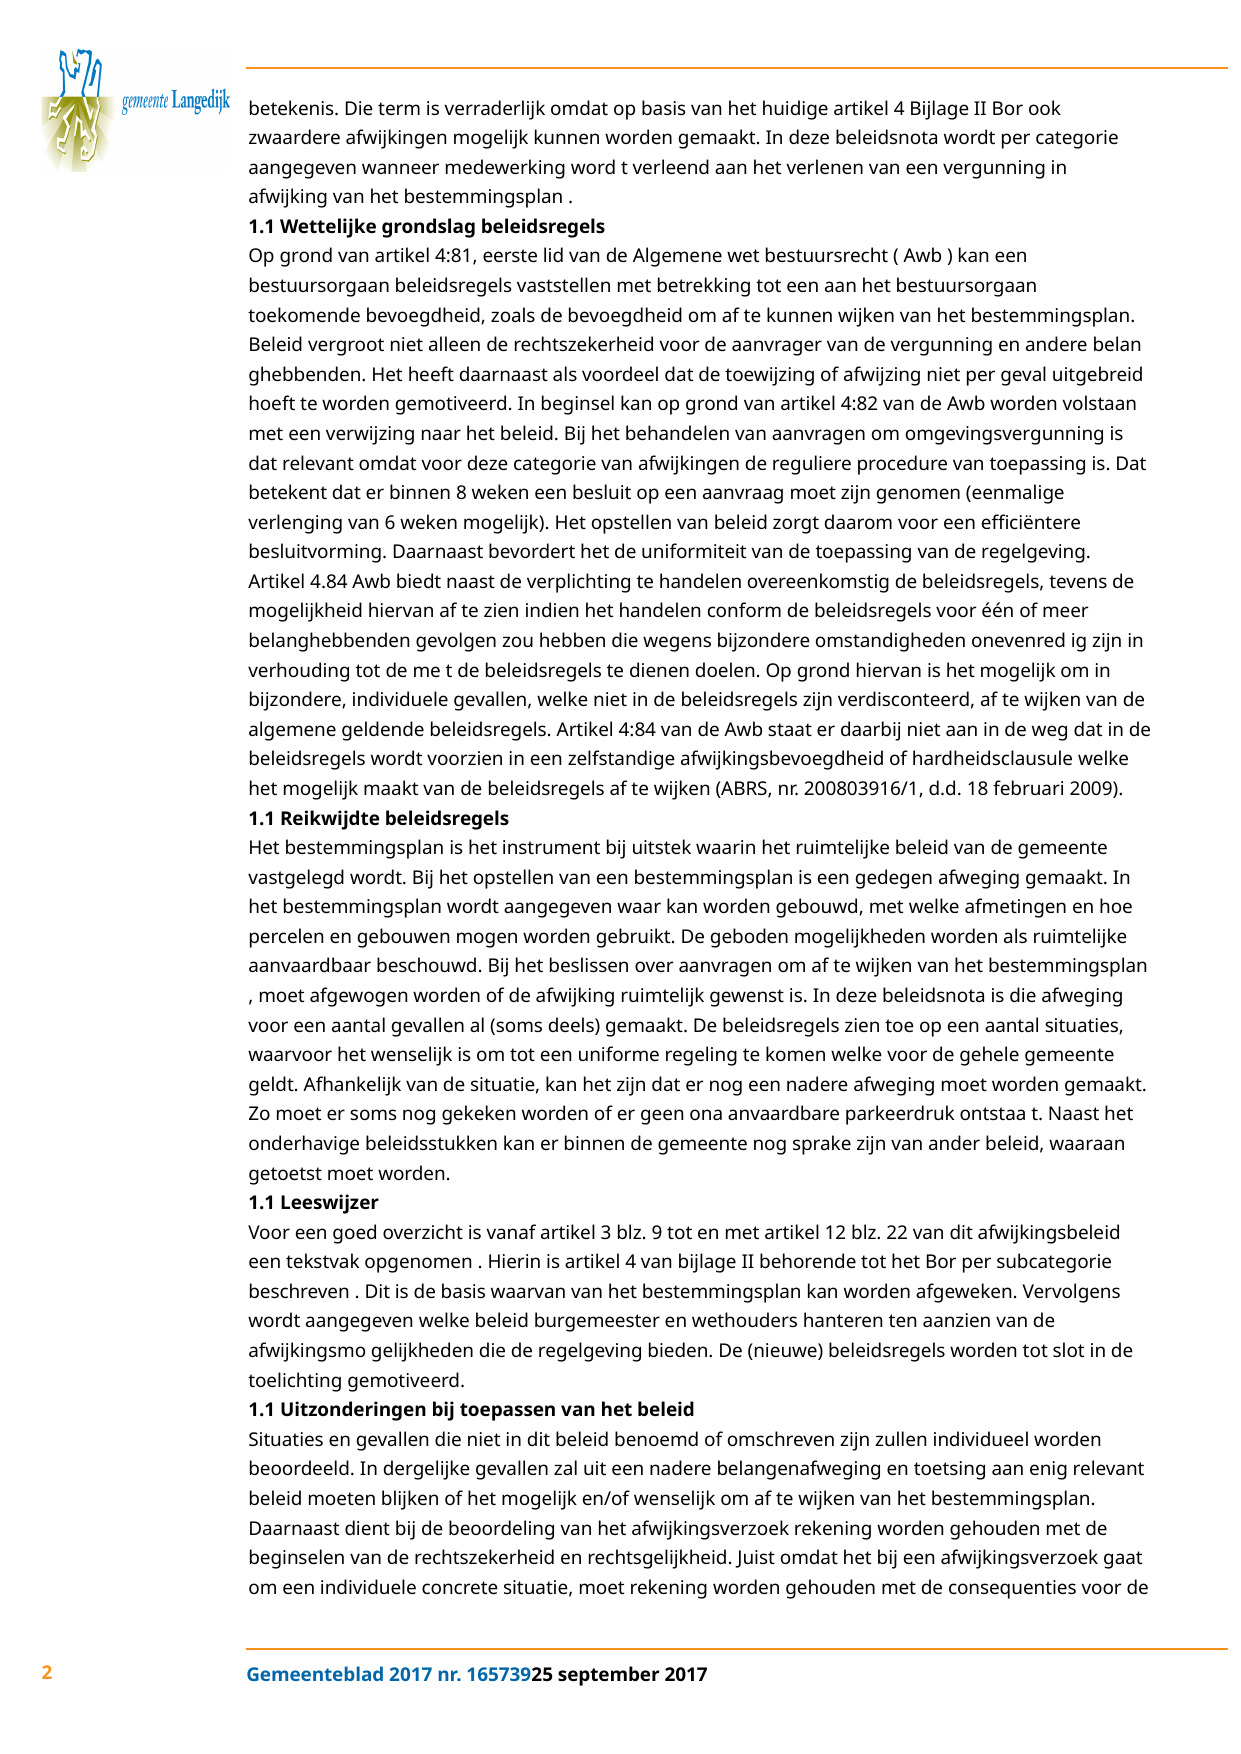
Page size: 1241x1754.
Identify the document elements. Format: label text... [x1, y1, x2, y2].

text betekenis. Die term is verraderlijk omdat op basis van het huidige artikel 4 Bijlage II Bor ook zwaardere afwijkingen mogelijk kunnen worden gemaakt. In deze beleidsnota wordt per categorie aangegeven wanneer medewerking word t verleend aan het verlenen van een vergunning in afwijking van het bestemmingsplan . [248, 95, 1152, 209]
text Situaties en gevallen die niet in dit beleid benoemd of omschreven zijn zullen individueel worden beoordeeld. In dergelijke gevallen zal uit een nadere belangenafweging en toetsing aan enig relevant beleid moeten blijken of het mogelijk en/of wenselijk om af te wijken van het bestemmingsplan. Daarnaast dient bij de beoordeling van het afwijkingsverzoek rekening worden gehouden met de beginselen van de rechtszekerheid en rechtsgelijkheid. Juist omdat het bij een afwijkingsverzoek gaat om een individuele concrete situatie, moet rekening worden gehouden met de consequenties voor de [248, 1426, 1152, 1600]
picture [41, 47, 231, 172]
text Voor een goed overzicht is vanaf artikel 3 blz. 9 tot en met artikel 12 blz. 22 van dit afwijkingsbeleid een tekstvak opgenomen . Hierin is artikel 4 van bijlage II behorende tot het Bor per subcategorie beschreven . Dit is de basis waarvan van het bestemmingsplan kan worden afgeweken. Vervolgens wordt aangegeven welke beleid burgemeester en wethouders hanteren ten aanzien van de afwijkingsmo gelijkheden die de regelgeving bieden. De (nieuwe) beleidsregels worden tot slot in de toelichting gemotiveerd. [248, 1219, 1152, 1393]
text Op grond van artikel 4:81, eerste lid van de Algemene wet bestuursrecht ( Awb ) kan een bestuursorgaan beleidsregels vaststellen met betrekking tot een aan het bestuursorgaan toekomende bevoegdheid, zoals de bevoegdheid om af te kunnen wijken van het bestemmingsplan. Beleid vergroot niet alleen de rechtszekerheid voor de aanvrager van de vergunning en andere belan ghebbenden. Het heeft daarnaast als voordeel dat de toewijzing of afwijzing niet per geval uitgebreid hoeft te worden gemotiveerd. In beginsel kan op grond van artikel 4:82 van de Awb worden volstaan met een verwijzing naar het beleid. Bij het behandelen van aanvragen om omgevingsvergunning is dat relevant omdat voor deze categorie van afwijkingen de reguliere procedure van toepassing is. Dat betekent dat er binnen 8 weken een besluit op een aanvraag moet zijn genomen (eenmalige verlenging van 6 weken mogelijk). Het opstellen van beleid zorgt daarom voor een efficiëntere besluitvorming. Daarnaast bevordert het de uniformiteit van de toepassing van de regelgeving. [248, 243, 1152, 564]
text Artikel 4.84 Awb biedt naast de verplichting te handelen overeenkomstig de beleidsregels, tevens de mogelijkheid hiervan af te zien indien het handelen conform de beleidsregels voor één of meer belanghebbenden gevolgen zou hebben die wegens bijzondere omstandigheden onevenred ig zijn in verhouding tot de me t de beleidsregels te dienen doelen. Op grond hiervan is het mogelijk om in bijzondere, individuele gevallen, welke niet in de beleidsregels zijn verdisconteerd, af te wijken van de algemene geldende beleidsregels. Artikel 4:84 van de Awb staat er daarbij niet aan in de weg dat in de beleidsregels wordt voorzien in een zelfstandige afwijkingsbevoegdheid of hardheidsclausule welke het mogelijk maakt van de beleidsregels af te wijken (ABRS, nr. 200803916/1, d.d. 18 februari 2009). [248, 568, 1152, 801]
text 1.1 Wettelijke grondslag beleidsregels [248, 213, 1152, 239]
text 1.1 Uitzonderingen bij toepassen van het beleid [248, 1396, 1152, 1422]
text 1.1 Leeswijzer [248, 1189, 1152, 1215]
text 1.1 Reikwijdte beleidsregels [248, 805, 1152, 831]
text Het bestemmingsplan is het instrument bij uitstek waarin het ruimtelijke beleid van de gemeente vastgelegd wordt. Bij het opstellen van een bestemmingsplan is een gedegen afweging gemaakt. In het bestemmingsplan wordt aangegeven waar kan worden gebouwd, met welke afmetingen en hoe percelen en gebouwen mogen worden gebruikt. De geboden mogelijkheden worden als ruimtelijke aanvaardbaar beschouwd. Bij het beslissen over aanvragen om af te wijken van het bestemmingsplan , moet afgewogen worden of de afwijking ruimtelijk gewenst is. In deze beleidsnota is die afweging voor een aantal gevallen al (soms deels) gemaakt. De beleidsregels zien toe op een aantal situaties, waarvoor het wenselijk is om tot een uniforme regeling te komen welke voor de gehele gemeente geldt. Afhankelijk van de situatie, kan het zijn dat er nog een nadere afweging moet worden gemaakt. Zo moet er soms nog gekeken worden of er geen ona anvaardbare parkeerdruk ontstaa t. Naast het onderhavige beleidsstukken kan er binnen de gemeente nog sprake zijn van ander beleid, waaraan getoetst moet worden. [248, 834, 1152, 1186]
